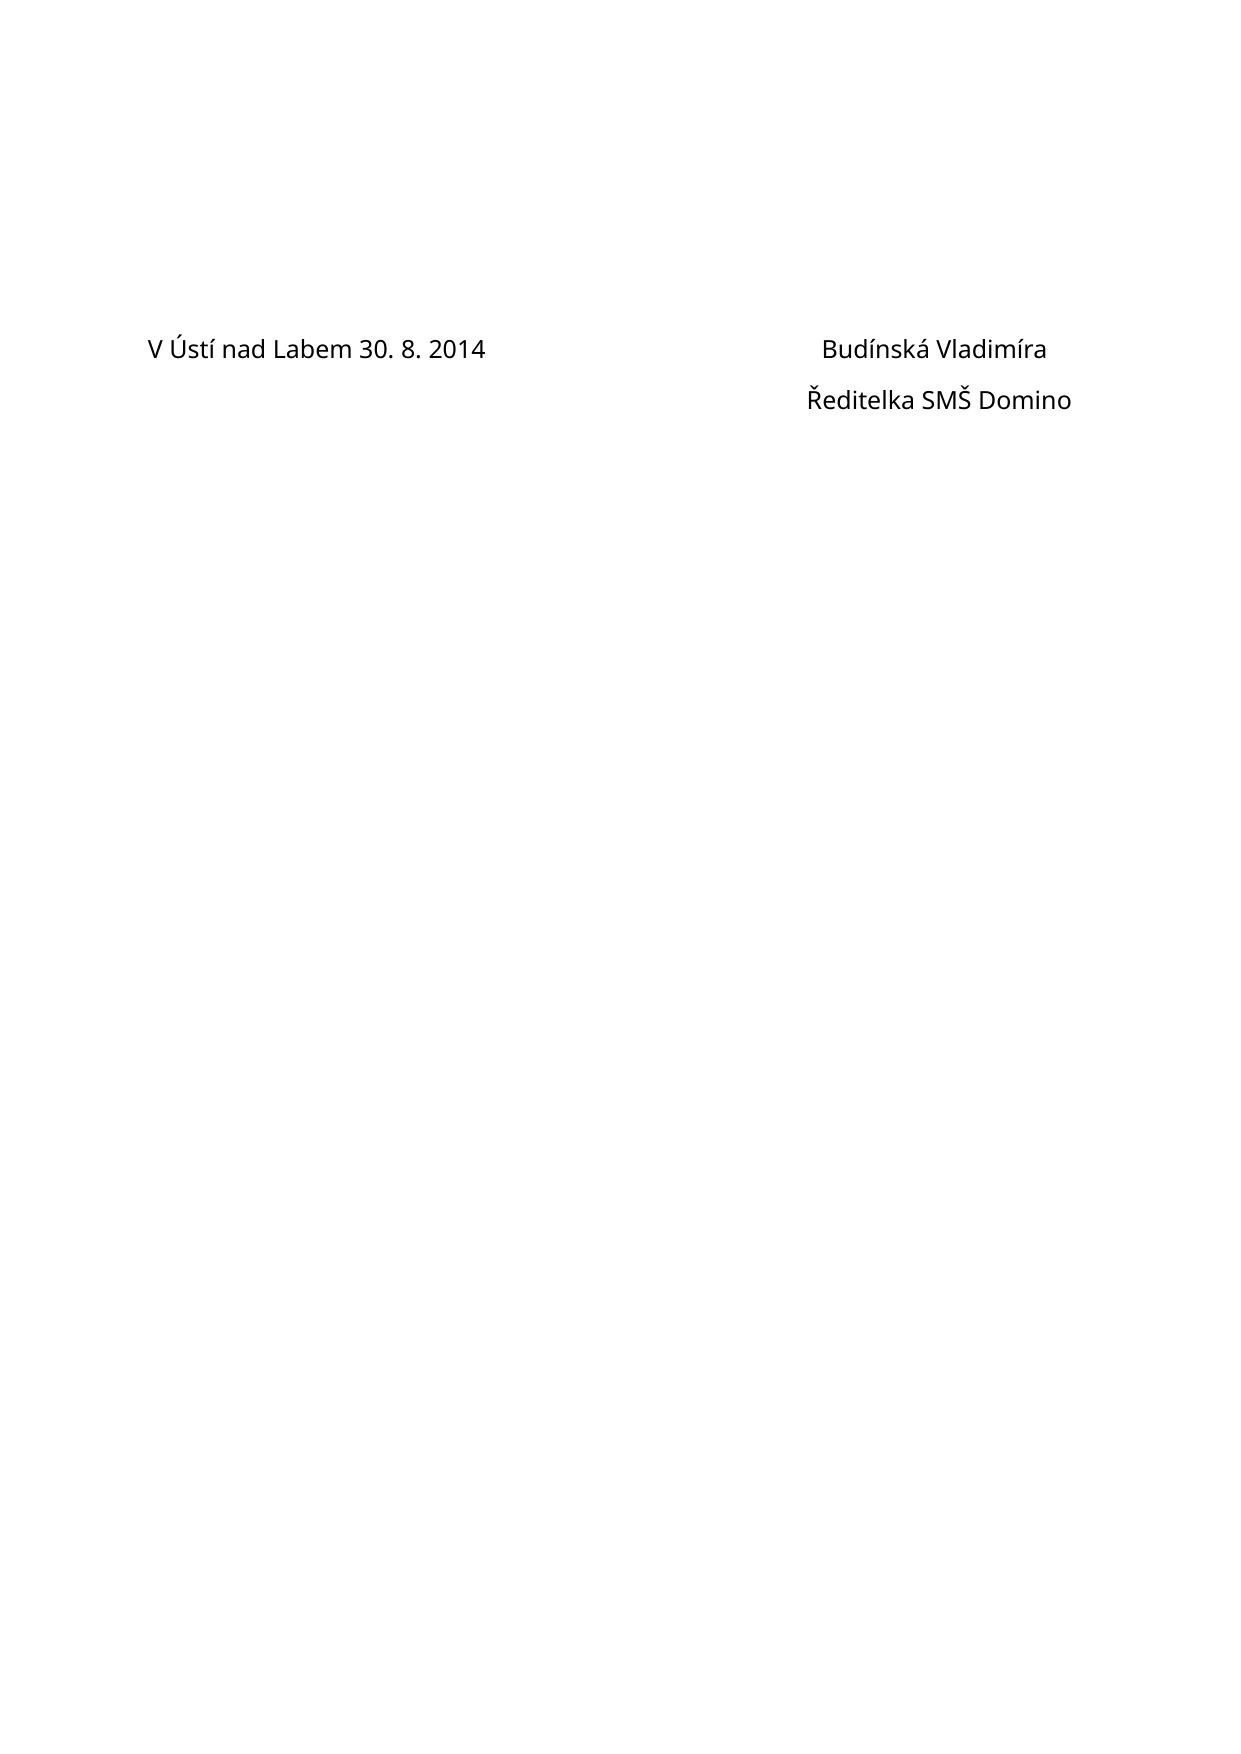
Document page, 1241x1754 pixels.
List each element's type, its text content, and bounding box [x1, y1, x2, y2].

text Ředitelka SMŠ Domino [148, 383, 1093, 417]
text V Ústí nad Labem 30. 8. 2014 Budínská Vladimíra [148, 332, 1093, 366]
